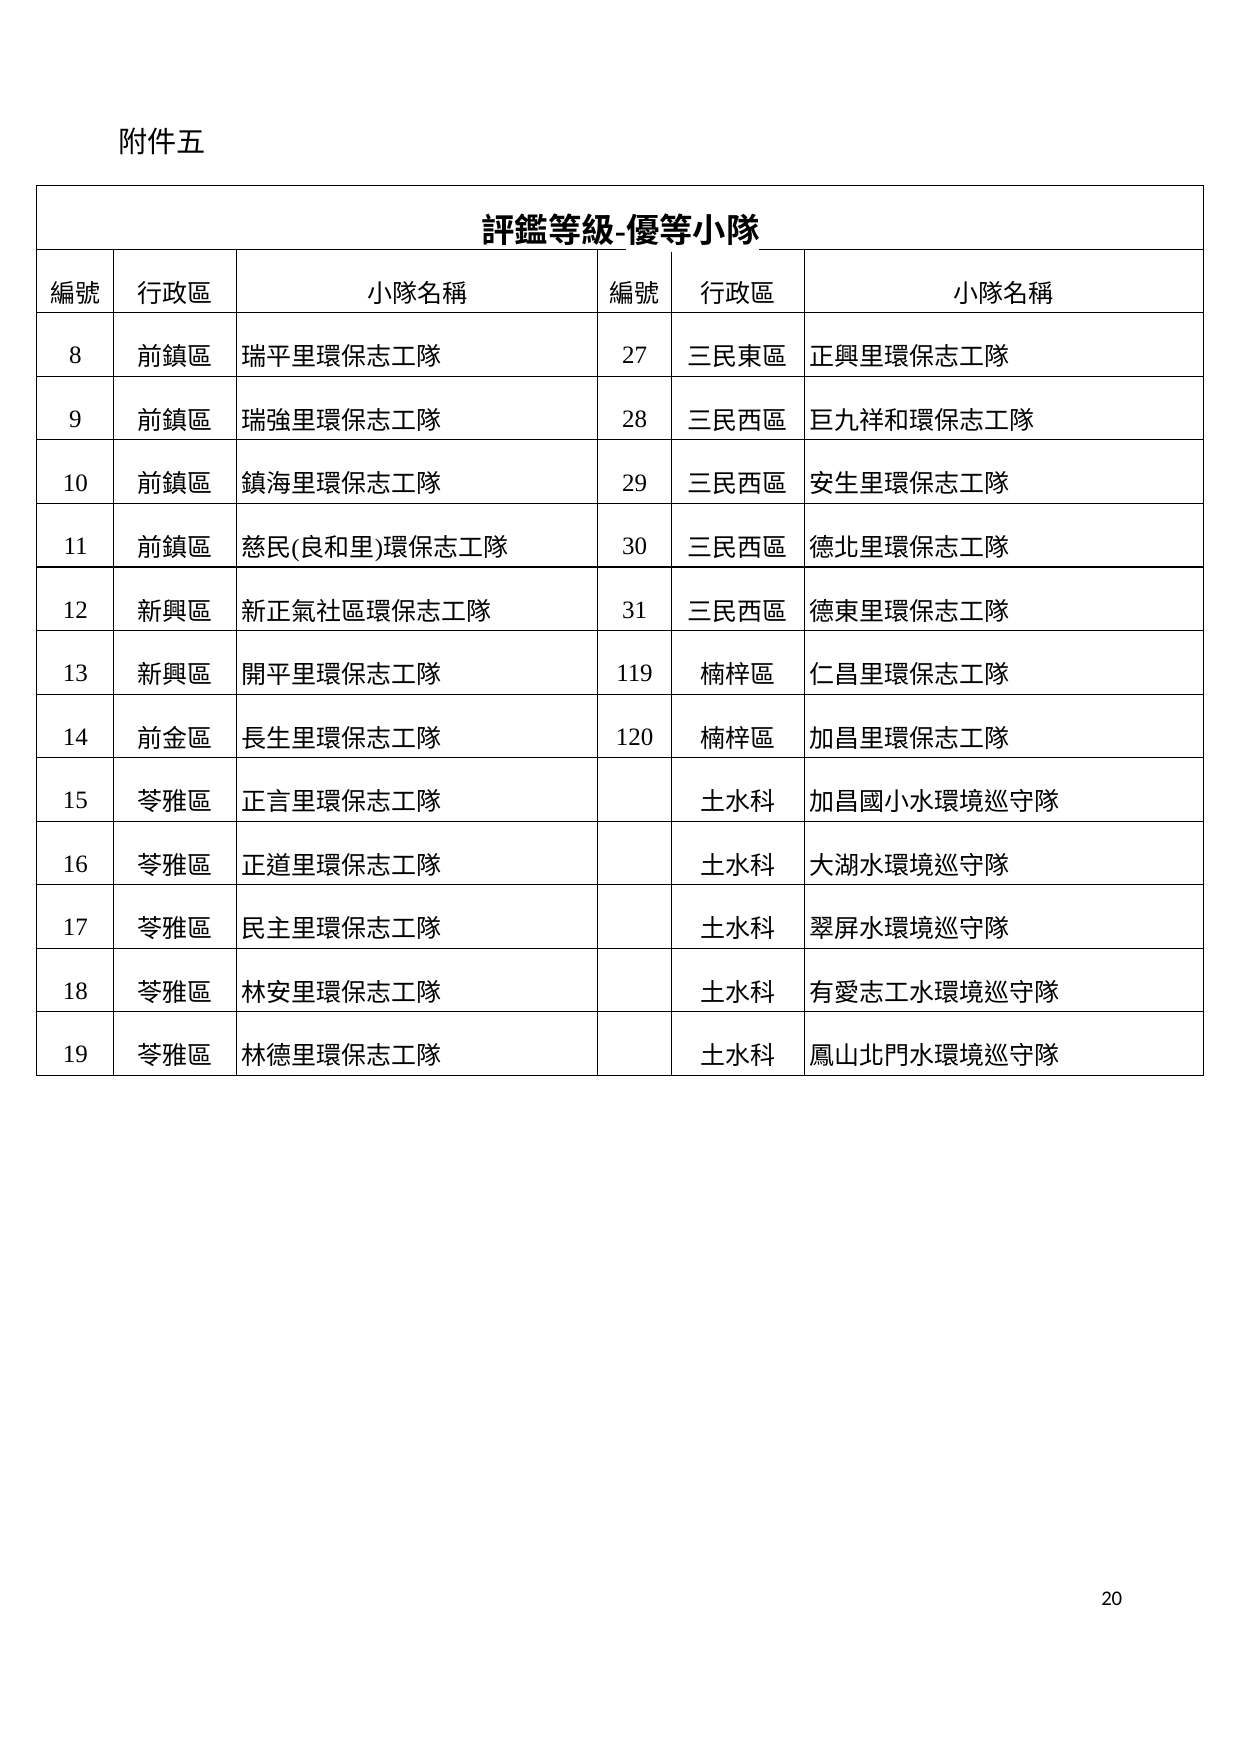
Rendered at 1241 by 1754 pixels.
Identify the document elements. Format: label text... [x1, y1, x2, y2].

table_cell 10 [37, 440, 113, 503]
table_cell 德北里環保志工隊 [805, 504, 1203, 566]
table_cell 慈民(良和里)環保志工隊 [237, 504, 597, 566]
table_cell 行政區 [114, 250, 236, 312]
table_cell 三民西區 [672, 568, 804, 630]
table_cell 14 [37, 695, 113, 757]
table_cell 前鎮區 [114, 440, 236, 503]
table_cell [598, 885, 671, 948]
table_cell [598, 758, 671, 821]
table_cell 翠屏水環境巡守隊 [805, 885, 1203, 948]
table_cell 前金區 [114, 695, 236, 757]
table_cell 正興里環保志工隊 [805, 313, 1203, 376]
table_cell 三民西區 [672, 504, 804, 566]
table_cell 前鎮區 [114, 504, 236, 566]
table_cell 15 [37, 758, 113, 821]
table_cell 楠梓區 [672, 631, 804, 693]
table_cell 11 [37, 504, 113, 566]
table_cell 正言里環保志工隊 [237, 758, 597, 821]
table_cell 31 [598, 568, 671, 630]
table_cell 17 [37, 885, 113, 948]
table_cell 巨九祥和環保志工隊 [805, 377, 1203, 439]
table_cell 民主里環保志工隊 [237, 885, 597, 948]
table_cell 苓雅區 [114, 1012, 236, 1075]
table_cell 土水科 [672, 822, 804, 884]
table_cell 苓雅區 [114, 949, 236, 1011]
table_cell 土水科 [672, 758, 804, 821]
table_cell 德東里環保志工隊 [805, 568, 1203, 630]
table_cell 28 [598, 377, 671, 439]
table_cell 鳳山北門水環境巡守隊 [805, 1012, 1203, 1075]
table_cell 土水科 [672, 885, 804, 948]
table_cell 三民東區 [672, 313, 804, 376]
table_cell 加昌國小水環境巡守隊 [805, 758, 1203, 821]
table_cell 27 [598, 313, 671, 376]
table_cell 加昌里環保志工隊 [805, 695, 1203, 757]
table_cell 編號 [37, 250, 113, 312]
table_cell 前鎮區 [114, 377, 236, 439]
table_cell 120 [598, 695, 671, 757]
table_cell 19 [37, 1012, 113, 1075]
table_cell 苓雅區 [114, 885, 236, 948]
table_cell 有愛志工水環境巡守隊 [805, 949, 1203, 1011]
table_cell 三民西區 [672, 440, 804, 503]
table_cell 16 [37, 822, 113, 884]
table_cell 三民西區 [672, 377, 804, 439]
table_cell 12 [37, 568, 113, 630]
table_cell 鎮海里環保志工隊 [237, 440, 597, 503]
table_cell 土水科 [672, 1012, 804, 1075]
table_cell 苓雅區 [114, 758, 236, 821]
table_cell 開平里環保志工隊 [237, 631, 597, 693]
table_cell [598, 949, 671, 1011]
table_cell 新興區 [114, 568, 236, 630]
table_cell 119 [598, 631, 671, 693]
table_cell 新興區 [114, 631, 236, 693]
table_cell 行政區 [672, 250, 804, 312]
table_cell 編號 [598, 250, 671, 312]
table_cell 楠梓區 [672, 695, 804, 757]
table_cell 仁昌里環保志工隊 [805, 631, 1203, 693]
table_cell 瑞平里環保志工隊 [237, 313, 597, 376]
table_cell 小隊名稱 [237, 250, 597, 312]
table_cell [598, 1012, 671, 1075]
table_cell 13 [37, 631, 113, 693]
table_cell 18 [37, 949, 113, 1011]
table_cell 林安里環保志工隊 [237, 949, 597, 1011]
table_cell 林德里環保志工隊 [237, 1012, 597, 1075]
table_cell 苓雅區 [114, 822, 236, 884]
table_header 評鑑等級-優等小隊 [37, 186, 1203, 249]
table_cell 29 [598, 440, 671, 503]
table_cell 9 [37, 377, 113, 439]
table_cell 土水科 [672, 949, 804, 1011]
table_cell 新正氣社區環保志工隊 [237, 568, 597, 630]
table_cell [598, 822, 671, 884]
table_cell 正道里環保志工隊 [237, 822, 597, 884]
table_cell 8 [37, 313, 113, 376]
table_cell 30 [598, 504, 671, 566]
table_cell 長生里環保志工隊 [237, 695, 597, 757]
table_cell 瑞強里環保志工隊 [237, 377, 597, 439]
table_cell 前鎮區 [114, 313, 236, 376]
table_cell 小隊名稱 [805, 250, 1203, 312]
table_cell 大湖水環境巡守隊 [805, 822, 1203, 884]
table_cell 安生里環保志工隊 [805, 440, 1203, 503]
